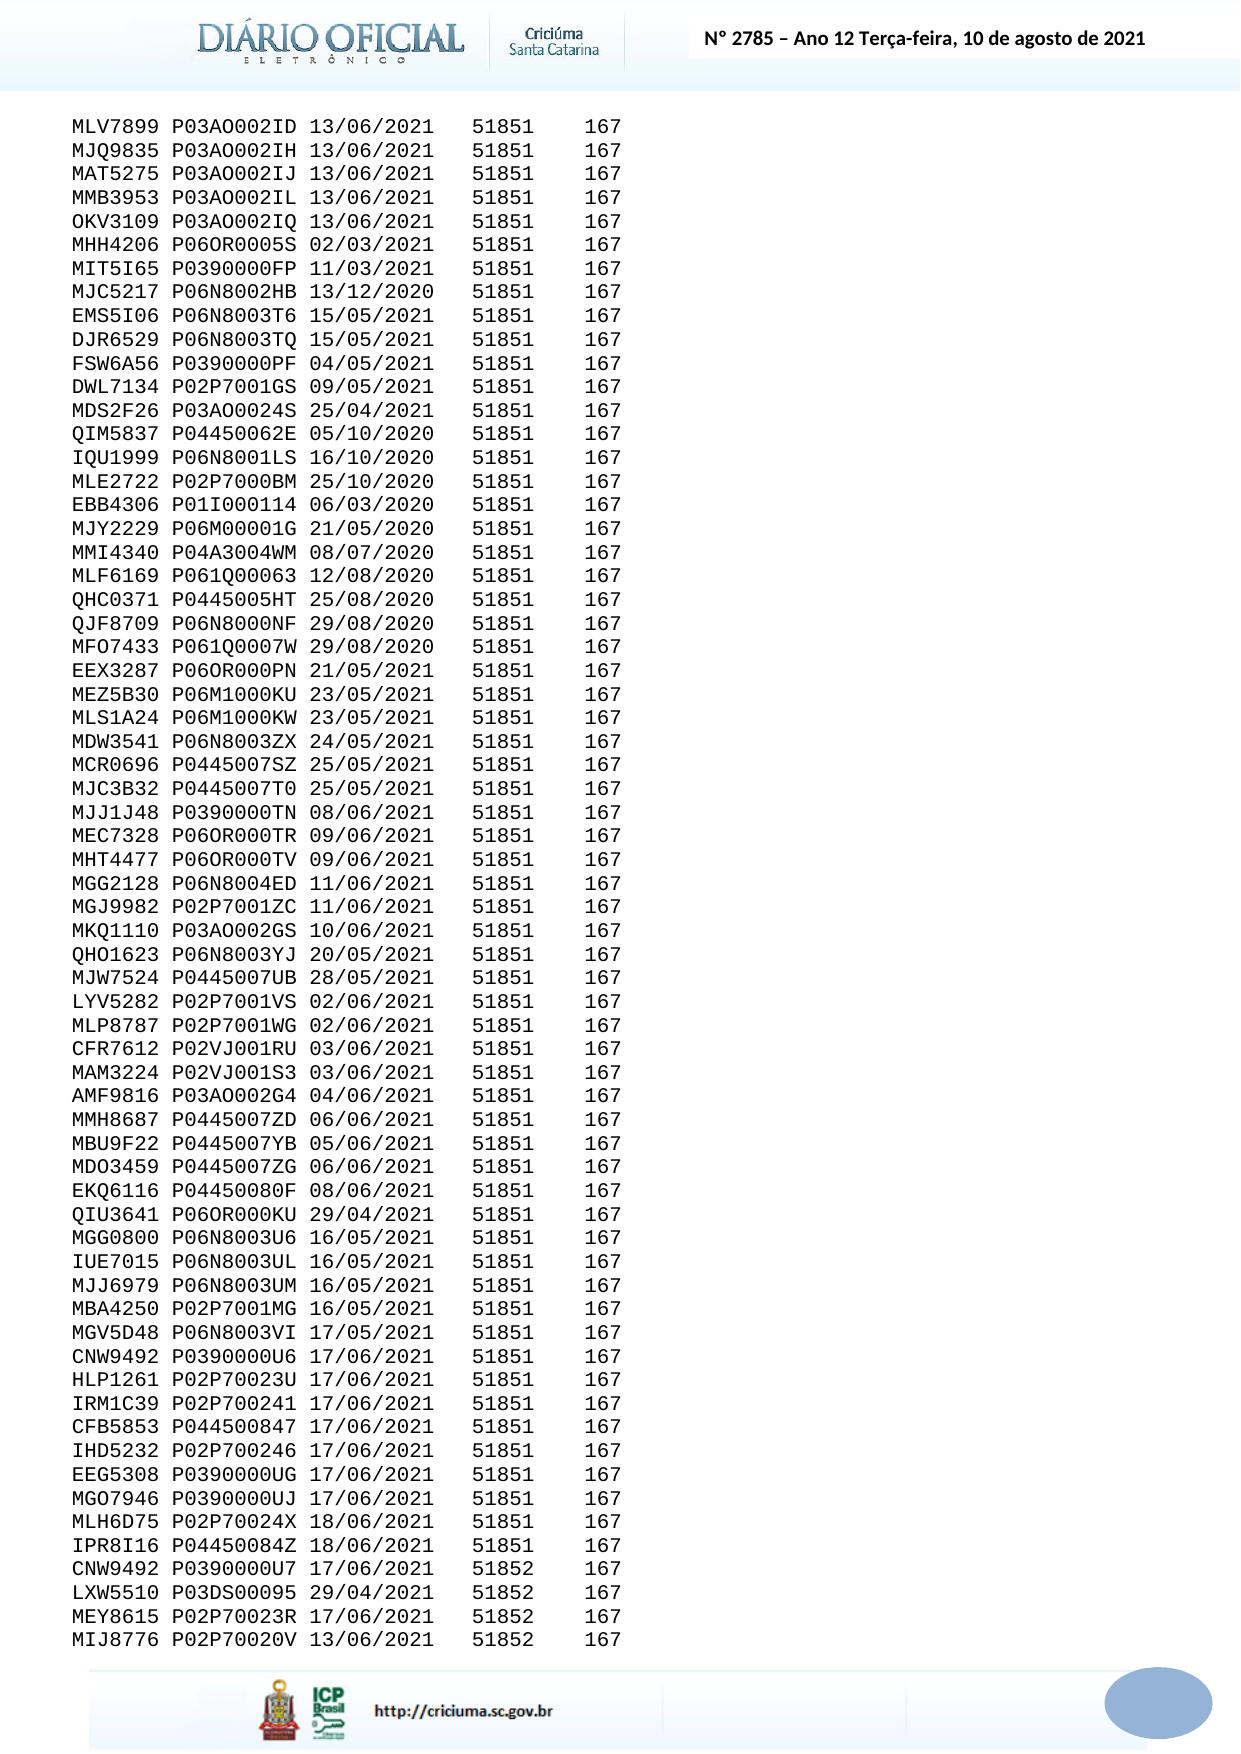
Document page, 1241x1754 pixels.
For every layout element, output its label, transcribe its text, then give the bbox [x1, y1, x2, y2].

text MEC7328 P06OR000TR 09/06/2021 51851 167 [59, 825, 1181, 849]
text MMB3953 P03AO002IL 13/06/2021 51851 167 [59, 187, 1181, 211]
text MHH4206 P06OR0005S 02/03/2021 51851 167 [59, 234, 1181, 258]
text MGV5D48 P06N8003VI 17/05/2021 51851 167 [59, 1322, 1181, 1346]
text CNW9492 P0390000U7 17/06/2021 51852 167 [59, 1558, 1181, 1582]
text OKV3109 P03AO002IQ 13/06/2021 51851 167 [59, 211, 1181, 234]
text QHC0371 P0445005HT 25/08/2020 51851 167 [59, 589, 1181, 613]
text QHO1623 P06N8003YJ 20/05/2021 51851 167 [59, 944, 1181, 967]
text MDO3459 P0445007ZG 06/06/2021 51851 167 [59, 1156, 1181, 1180]
text MGO7946 P0390000UJ 17/06/2021 51851 167 [59, 1487, 1181, 1511]
text FSW6A56 P0390000PF 04/05/2021 51851 167 [59, 352, 1181, 376]
text QIU3641 P06OR000KU 29/04/2021 51851 167 [59, 1204, 1181, 1227]
text MIT5I65 P0390000FP 11/03/2021 51851 167 [59, 258, 1181, 282]
text CNW9492 P0390000U6 17/06/2021 51851 167 [59, 1346, 1181, 1369]
text DJR6529 P06N8003TQ 15/05/2021 51851 167 [59, 329, 1181, 352]
text MJW7524 P0445007UB 28/05/2021 51851 167 [59, 967, 1181, 991]
text MGG0800 P06N8003U6 16/05/2021 51851 167 [59, 1227, 1181, 1251]
text QIM5837 P04450062E 05/10/2020 51851 167 [59, 423, 1181, 447]
text IRM1C39 P02P700241 17/06/2021 51851 167 [59, 1393, 1181, 1417]
text EEX3287 P06OR000PN 21/05/2021 51851 167 [59, 660, 1181, 683]
text IQU1999 P06N8001LS 16/10/2020 51851 167 [59, 447, 1181, 471]
text MAT5275 P03AO002IJ 13/06/2021 51851 167 [59, 163, 1181, 187]
text MLP8787 P02P7001WG 02/06/2021 51851 167 [59, 1014, 1181, 1038]
text LYV5282 P02P7001VS 02/06/2021 51851 167 [59, 991, 1181, 1014]
text MAM3224 P02VJ001S3 03/06/2021 51851 167 [59, 1062, 1181, 1086]
text IPR8I16 P04450084Z 18/06/2021 51851 167 [59, 1535, 1181, 1558]
text MLE2722 P02P7000BM 25/10/2020 51851 167 [59, 471, 1181, 494]
text MLS1A24 P06M1000KW 23/05/2021 51851 167 [59, 707, 1181, 731]
text MKQ1110 P03AO002GS 10/06/2021 51851 167 [59, 920, 1181, 944]
text EKQ6116 P04450080F 08/06/2021 51851 167 [59, 1180, 1181, 1204]
text MHT4477 P06OR000TV 09/06/2021 51851 167 [59, 849, 1181, 873]
text EBB4306 P01I000114 06/03/2020 51851 167 [59, 494, 1181, 518]
text MDW3541 P06N8003ZX 24/05/2021 51851 167 [59, 731, 1181, 754]
text MBU9F22 P0445007YB 05/06/2021 51851 167 [59, 1133, 1181, 1156]
text MJJ6979 P06N8003UM 16/05/2021 51851 167 [59, 1275, 1181, 1298]
text MLV7899 P03AO002ID 13/06/2021 51851 167 [59, 116, 1181, 140]
text MJQ9835 P03AO002IH 13/06/2021 51851 167 [59, 140, 1181, 163]
text QJF8709 P06N8000NF 29/08/2020 51851 167 [59, 613, 1181, 636]
text HLP1261 P02P70023U 17/06/2021 51851 167 [59, 1369, 1181, 1393]
text MJC3B32 P0445007T0 25/05/2021 51851 167 [59, 778, 1181, 802]
text MDS2F26 P03AO0024S 25/04/2021 51851 167 [59, 400, 1181, 423]
text MJY2229 P06M00001G 21/05/2020 51851 167 [59, 518, 1181, 542]
text MMI4340 P04A3004WM 08/07/2020 51851 167 [59, 542, 1181, 565]
text IUE7015 P06N8003UL 16/05/2021 51851 167 [59, 1251, 1181, 1275]
text DWL7134 P02P7001GS 09/05/2021 51851 167 [59, 376, 1181, 400]
text MIJ8776 P02P70020V 13/06/2021 51852 167 [59, 1629, 1181, 1653]
text IHD5232 P02P700246 17/06/2021 51851 167 [59, 1440, 1181, 1464]
text MEY8615 P02P70023R 17/06/2021 51852 167 [59, 1606, 1181, 1629]
text EMS5I06 P06N8003T6 15/05/2021 51851 167 [59, 305, 1181, 329]
text MEZ5B30 P06M1000KU 23/05/2021 51851 167 [59, 683, 1181, 707]
text MCR0696 P0445007SZ 25/05/2021 51851 167 [59, 754, 1181, 778]
text MLF6169 P061Q00063 12/08/2020 51851 167 [59, 565, 1181, 589]
text MMH8687 P0445007ZD 06/06/2021 51851 167 [59, 1109, 1181, 1133]
text EEG5308 P0390000UG 17/06/2021 51851 167 [59, 1464, 1181, 1487]
text MGJ9982 P02P7001ZC 11/06/2021 51851 167 [59, 896, 1181, 920]
text CFR7612 P02VJ001RU 03/06/2021 51851 167 [59, 1038, 1181, 1062]
text CFB5853 P044500847 17/06/2021 51851 167 [59, 1417, 1181, 1440]
text MLH6D75 P02P70024X 18/06/2021 51851 167 [59, 1511, 1181, 1535]
text MFO7433 P061Q0007W 29/08/2020 51851 167 [59, 636, 1181, 660]
text AMF9816 P03AO002G4 04/06/2021 51851 167 [59, 1086, 1181, 1109]
text MJJ1J48 P0390000TN 08/06/2021 51851 167 [59, 802, 1181, 825]
text MGG2128 P06N8004ED 11/06/2021 51851 167 [59, 873, 1181, 896]
text MBA4250 P02P7001MG 16/05/2021 51851 167 [59, 1298, 1181, 1322]
text MJC5217 P06N8002HB 13/12/2020 51851 167 [59, 282, 1181, 305]
text LXW5510 P03DS00095 29/04/2021 51852 167 [59, 1582, 1181, 1606]
